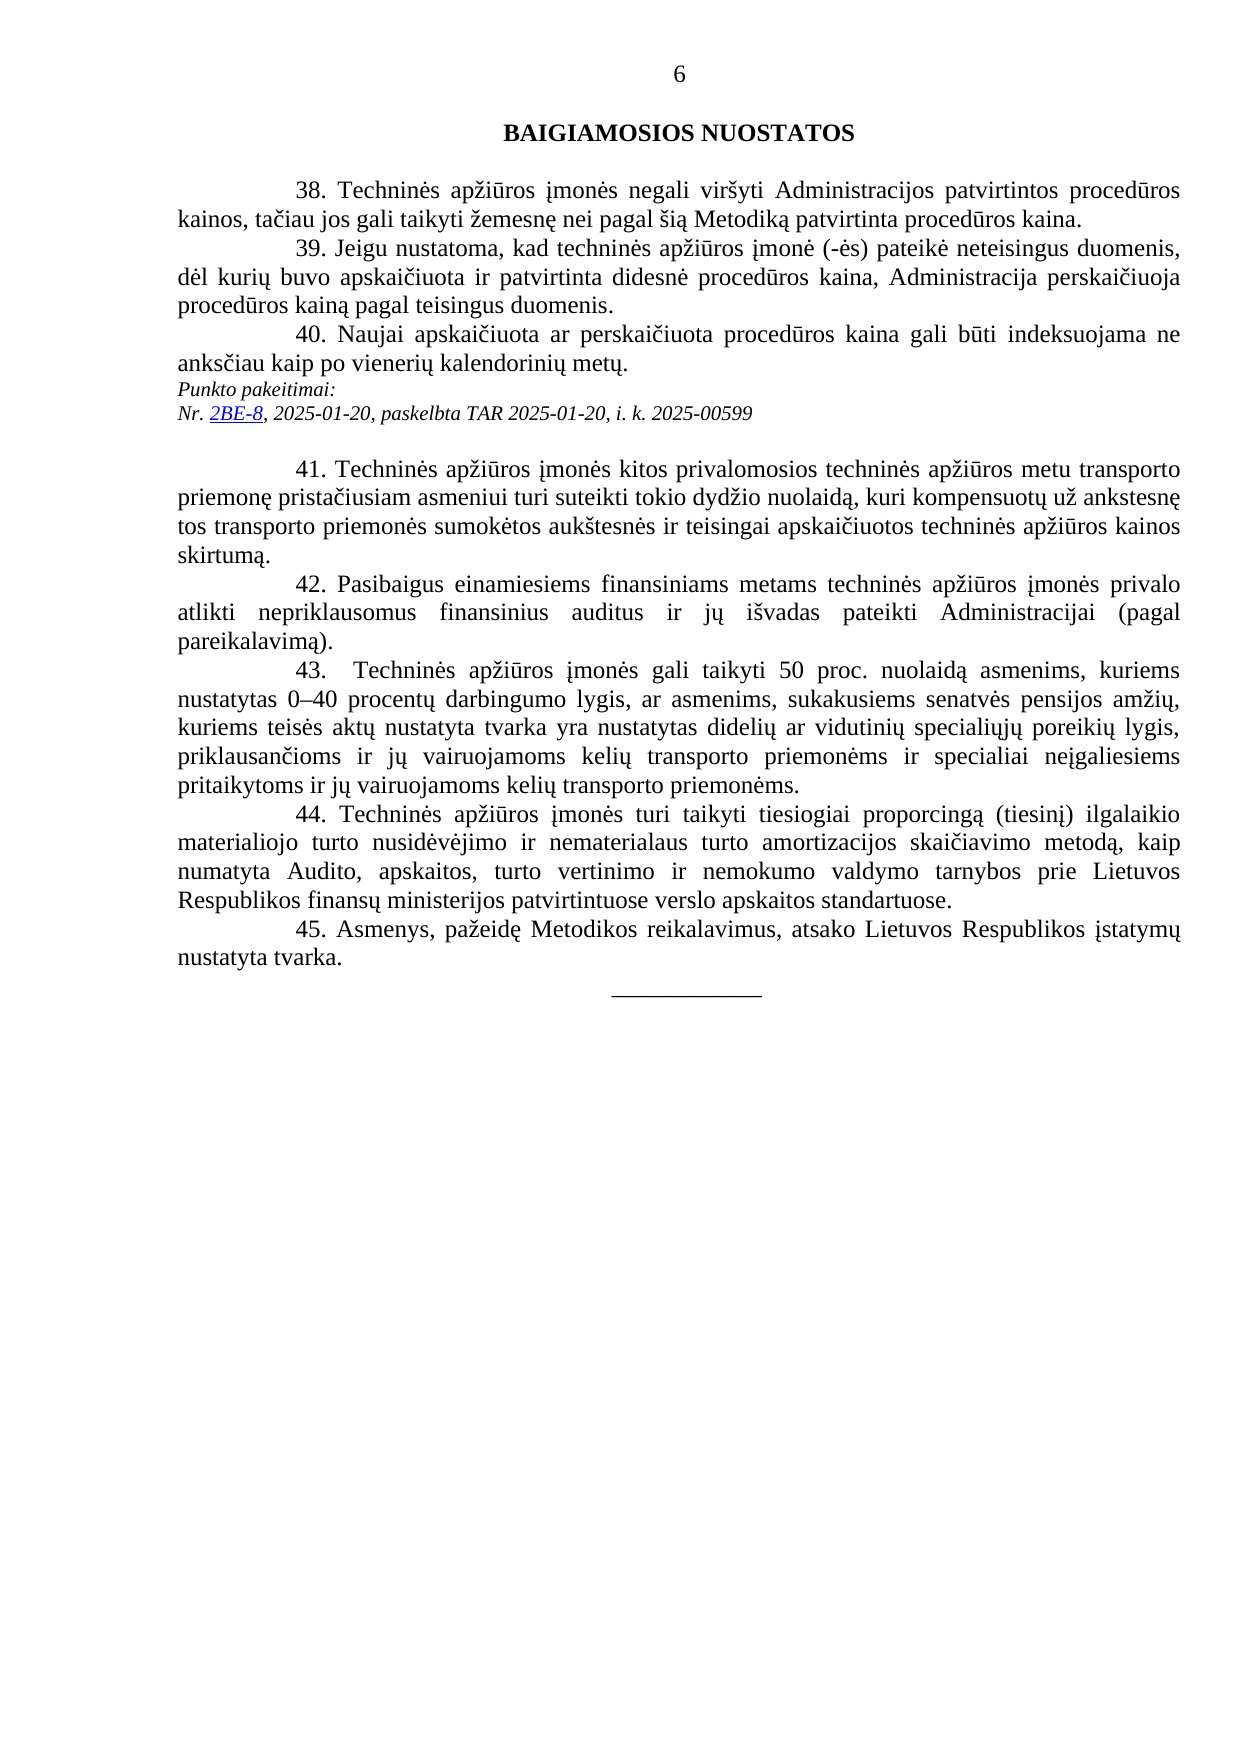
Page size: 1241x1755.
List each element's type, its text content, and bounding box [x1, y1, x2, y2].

text 40. Naujai apskaičiuota ar perskaičiuota procedūros kaina gali būti indeksuojama ne anksčiau kaip po vienerių kalendorinių metų. [177, 319, 1181, 377]
text 42. Pasibaigus einamiesiems finansiniams metams techninės apžiūros įmonės privalo atlikti nepriklausomus finansinius auditus ir jų išvadas pateikti Administracijai (pagal pareikalavimą). [177, 569, 1181, 655]
text 41. Techninės apžiūros įmonės kitos privalomosios techninės apžiūros metu transporto priemonę pristačiusiam asmeniui turi suteikti tokio dydžio nuolaidą, kuri kompensuotų už ankstesnę tos transporto priemonės sumokėtos aukštesnės ir teisingai apskaičiuotos techninės apžiūros kainos skirtumą. [177, 454, 1181, 569]
text 45. Asmenys, pažeidę Metodikos reikalavimus, atsako Lietuvos Respublikos įstatymų nustatyta tvarka. [177, 914, 1181, 971]
text Nr. 2BE-8, 2025-01-20, paskelbta TAR 2025-01-20, i. k. 2025-00599 [177, 401, 1181, 425]
text 44. Techninės apžiūros įmonės turi taikyti tiesiogiai proporcingą (tiesinį) ilgalaikio materialiojo turto nusidėvėjimo ir nematerialaus turto amortizacijos skaičiavimo metodą, kaip numatyta Audito, apskaitos, turto vertinimo ir nemokumo valdymo tarnybos prie Lietuvos Respublikos finansų ministerijos patvirtintuose verslo apskaitos standartuose. [177, 799, 1181, 914]
text Punkto pakeitimai: [177, 377, 1181, 401]
text 38. Techninės apžiūros įmonės negali viršyti Administracijos patvirtintos procedūros kainos, tačiau jos gali taikyti žemesnę nei pagal šią Metodiką patvirtinta procedūros kaina. [177, 176, 1181, 233]
text 43. Techninės apžiūros įmonės gali taikyti 50 proc. nuolaidą asmenims, kuriems nustatytas 0–40 procentų darbingumo lygis, ar asmenims, sukakusiems senatvės pensijos amžių, kuriems teisės aktų nustatyta tvarka yra nustatytas didelių ar vidutinių specialiųjų poreikių lygis, priklausančioms ir jų vairuojamoms kelių transporto priemonėms ir specialiai neįgaliesiems pritaikytoms ir jų vairuojamoms kelių transporto priemonėms. [177, 655, 1181, 799]
text BAIGIAMOSIOS NUOSTATOS [177, 118, 1181, 147]
text 39. Jeigu nustatoma, kad techninės apžiūros įmonė (-ės) pateikė neteisingus duomenis, dėl kurių buvo apskaičiuota ir patvirtinta didesnė procedūros kaina, Administracija perskaičiuoja procedūros kainą pagal teisingus duomenis. [177, 233, 1181, 319]
text ____________ [192, 971, 1181, 1000]
